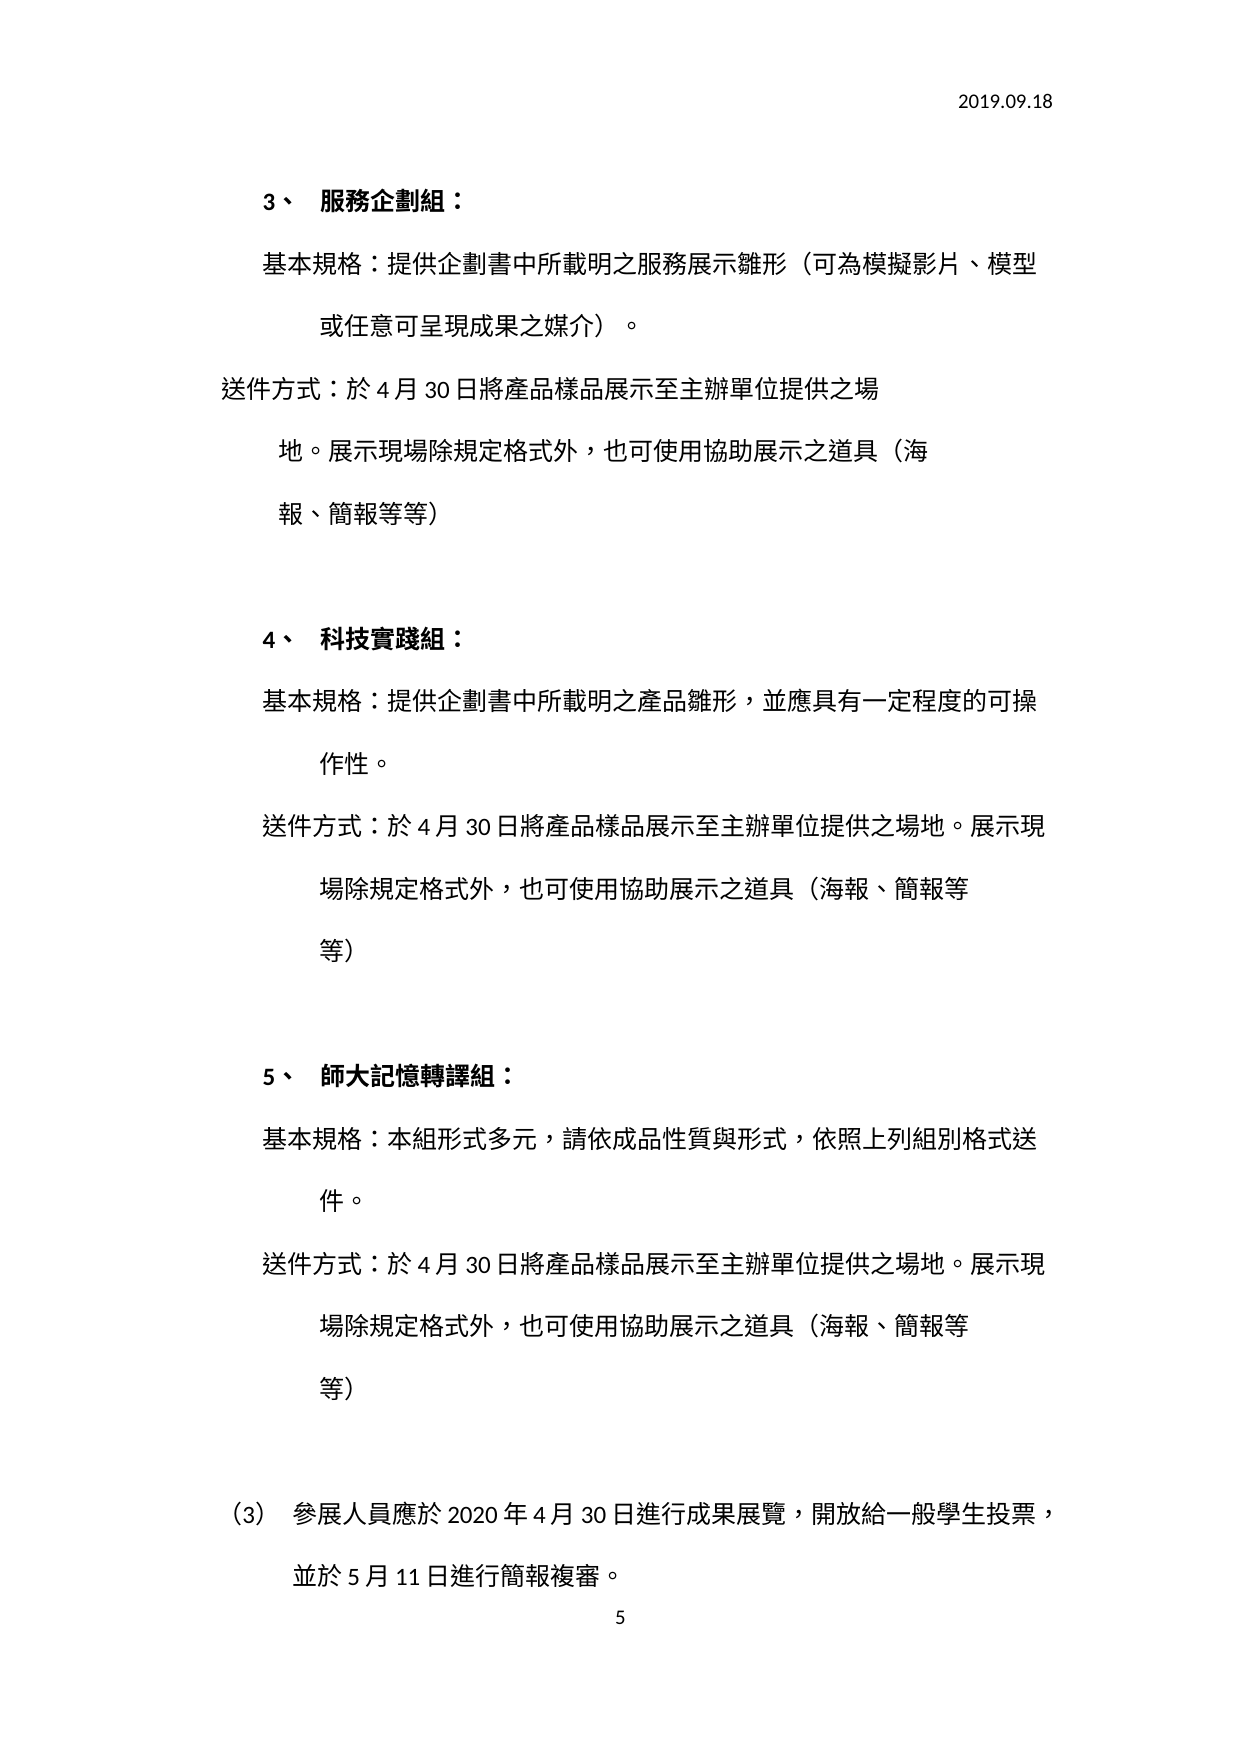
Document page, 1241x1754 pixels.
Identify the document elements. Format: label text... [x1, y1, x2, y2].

text 場除規定格式外，也可使用協助展示之道具（海報、簡報等 [262, 1283, 1053, 1346]
text 基本規格：提供企劃書中所載明之服務展示雛形（可為模擬影片、模型 [262, 221, 1053, 283]
text 或任意可呈現成果之媒介）。 [262, 283, 1053, 346]
text 基本規格：提供企劃書中所載明之產品雛形，並應具有一定程度的可操 [262, 658, 1053, 721]
list 科技實踐組： [262, 596, 1053, 658]
text 作性。 [262, 721, 1053, 783]
text 等） [262, 908, 1053, 971]
text 報、簡報等等） [187, 471, 1053, 533]
text 送件方式：於4月30日將產品樣品展示至主辦單位提供之場地。展示現 [262, 783, 1053, 846]
list 服務企劃組： [262, 158, 1053, 221]
text 地。展示現場除規定格式外，也可使用協助展示之道具（海 [187, 408, 1053, 471]
list 師大記憶轉譯組： [262, 1033, 1053, 1096]
text 送件方式：於4月30日將產品樣品展示至主辦單位提供之場 [187, 346, 1053, 408]
text 件。 [262, 1158, 1053, 1221]
text 等） [262, 1346, 1053, 1408]
list 參展人員應於2020年4月30日進行成果展覽，開放給一般學生投票，並於5月11日進行簡報複審。 [217, 1471, 1053, 1596]
text 送件方式：於4月30日將產品樣品展示至主辦單位提供之場地。展示現 [262, 1221, 1053, 1283]
text 基本規格：本組形式多元，請依成品性質與形式，依照上列組別格式送 [262, 1096, 1053, 1158]
text 場除規定格式外，也可使用協助展示之道具（海報、簡報等 [262, 846, 1053, 908]
